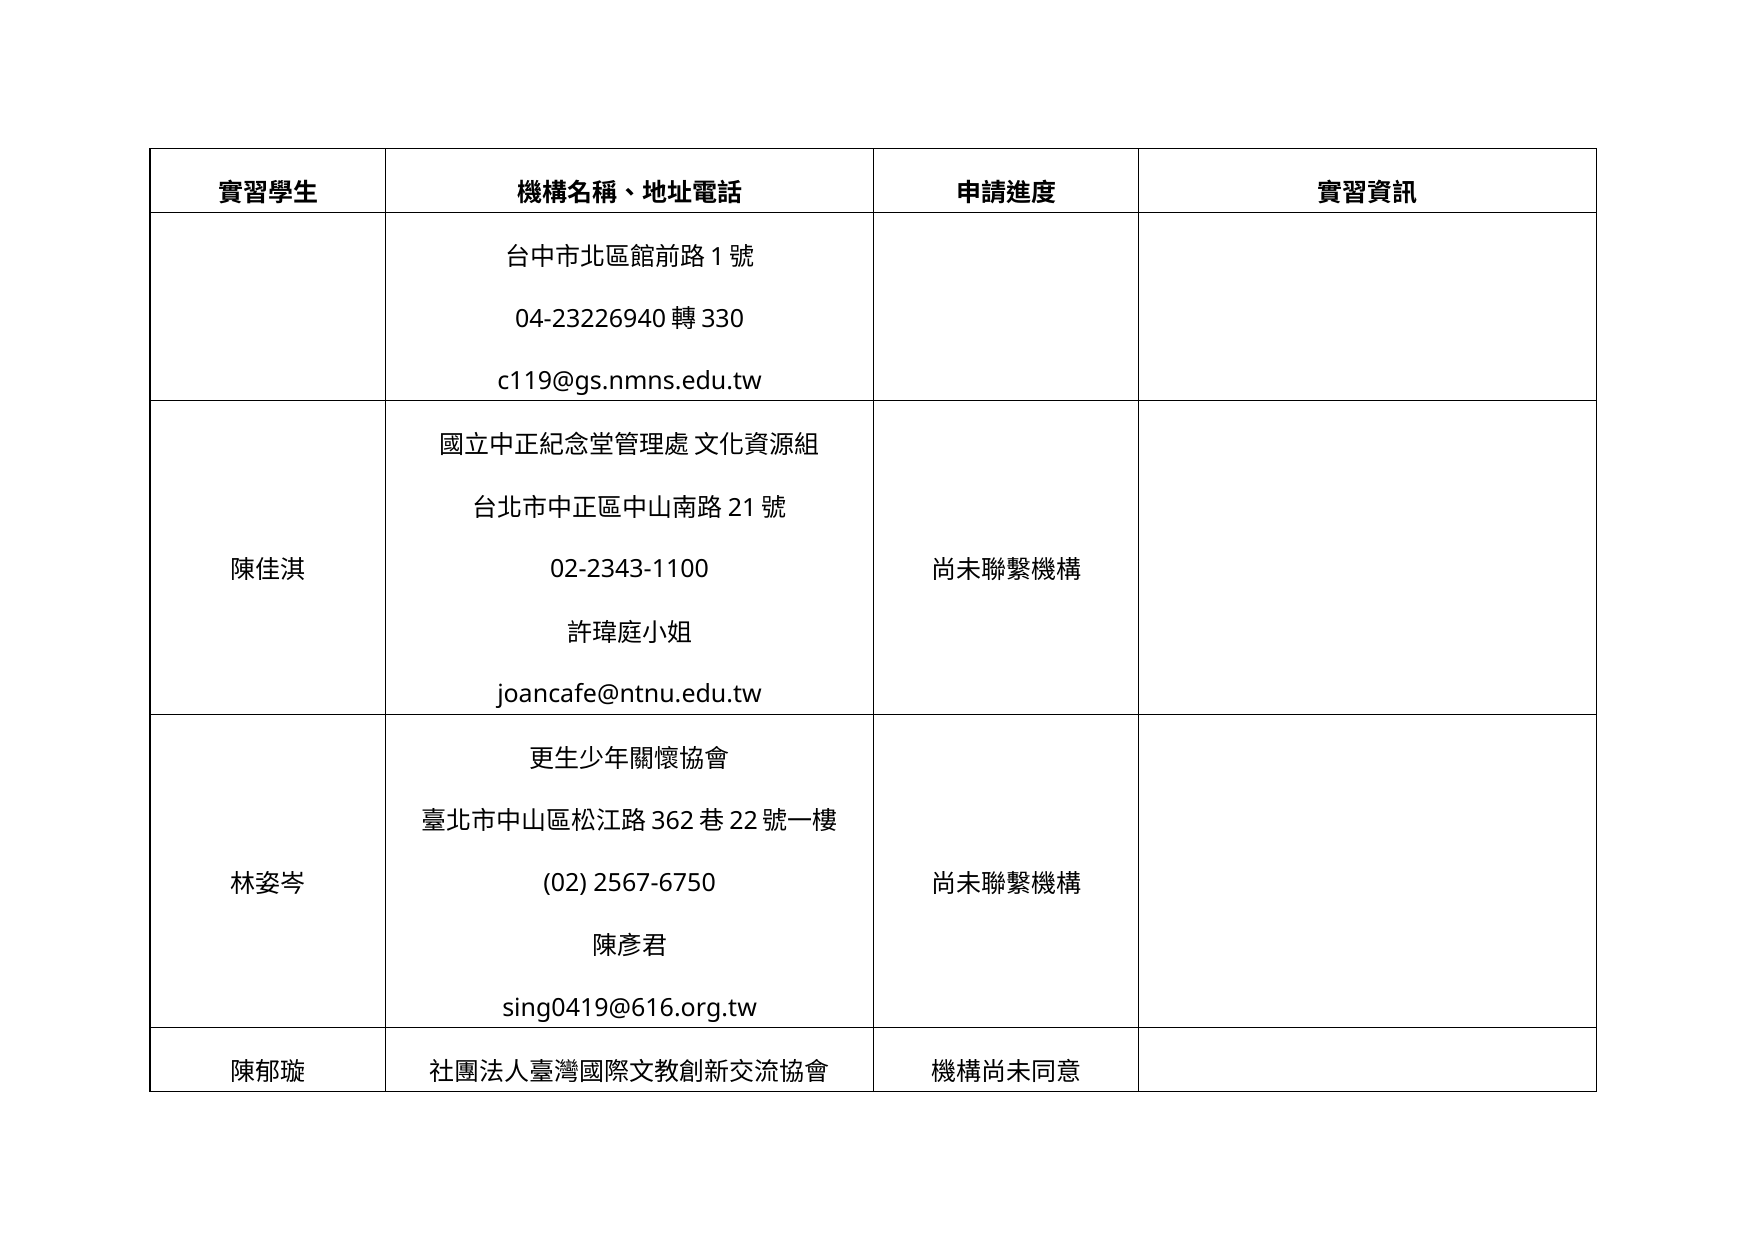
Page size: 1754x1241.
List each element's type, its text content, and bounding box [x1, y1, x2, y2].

table_header 申請進度 [874, 149, 1138, 212]
table_header 實習資訊 [1139, 149, 1596, 212]
table_cell 機構尚未同意 [874, 1028, 1138, 1091]
table_cell 陳郁璇 [151, 1028, 385, 1091]
table_cell [1139, 213, 1596, 400]
table_cell 林姿岑 [151, 715, 385, 1027]
table_cell 社團法人臺灣國際文教創新交流協會 [386, 1028, 873, 1091]
table_cell [151, 213, 385, 400]
table_cell [1139, 401, 1596, 714]
table_cell 國立中正紀念堂管理處 文化資源組 台北市中正區中山南路21號 02-2343-1100 許瑋庭小姐 joancafe@ntnu.edu.tw [386, 401, 873, 714]
table_cell 更生少年關懷協會 臺北市中山區松江路362巷22號一樓 (02) 2567-6750 陳彥君 sing0419@616.org.tw [386, 715, 873, 1027]
table_cell [874, 213, 1138, 400]
table_header 實習學生 [151, 149, 385, 212]
table_cell [1139, 1028, 1596, 1091]
table_cell [1139, 715, 1596, 1027]
table_cell 陳佳淇 [151, 401, 385, 714]
table_header 機構名稱、地址電話 [386, 149, 873, 212]
table_cell 台中市北區館前路1號 04-23226940轉330 c119@gs.nmns.edu.tw [386, 213, 873, 400]
table_cell 尚未聯繫機構 [874, 401, 1138, 714]
table_cell 尚未聯繫機構 [874, 715, 1138, 1027]
